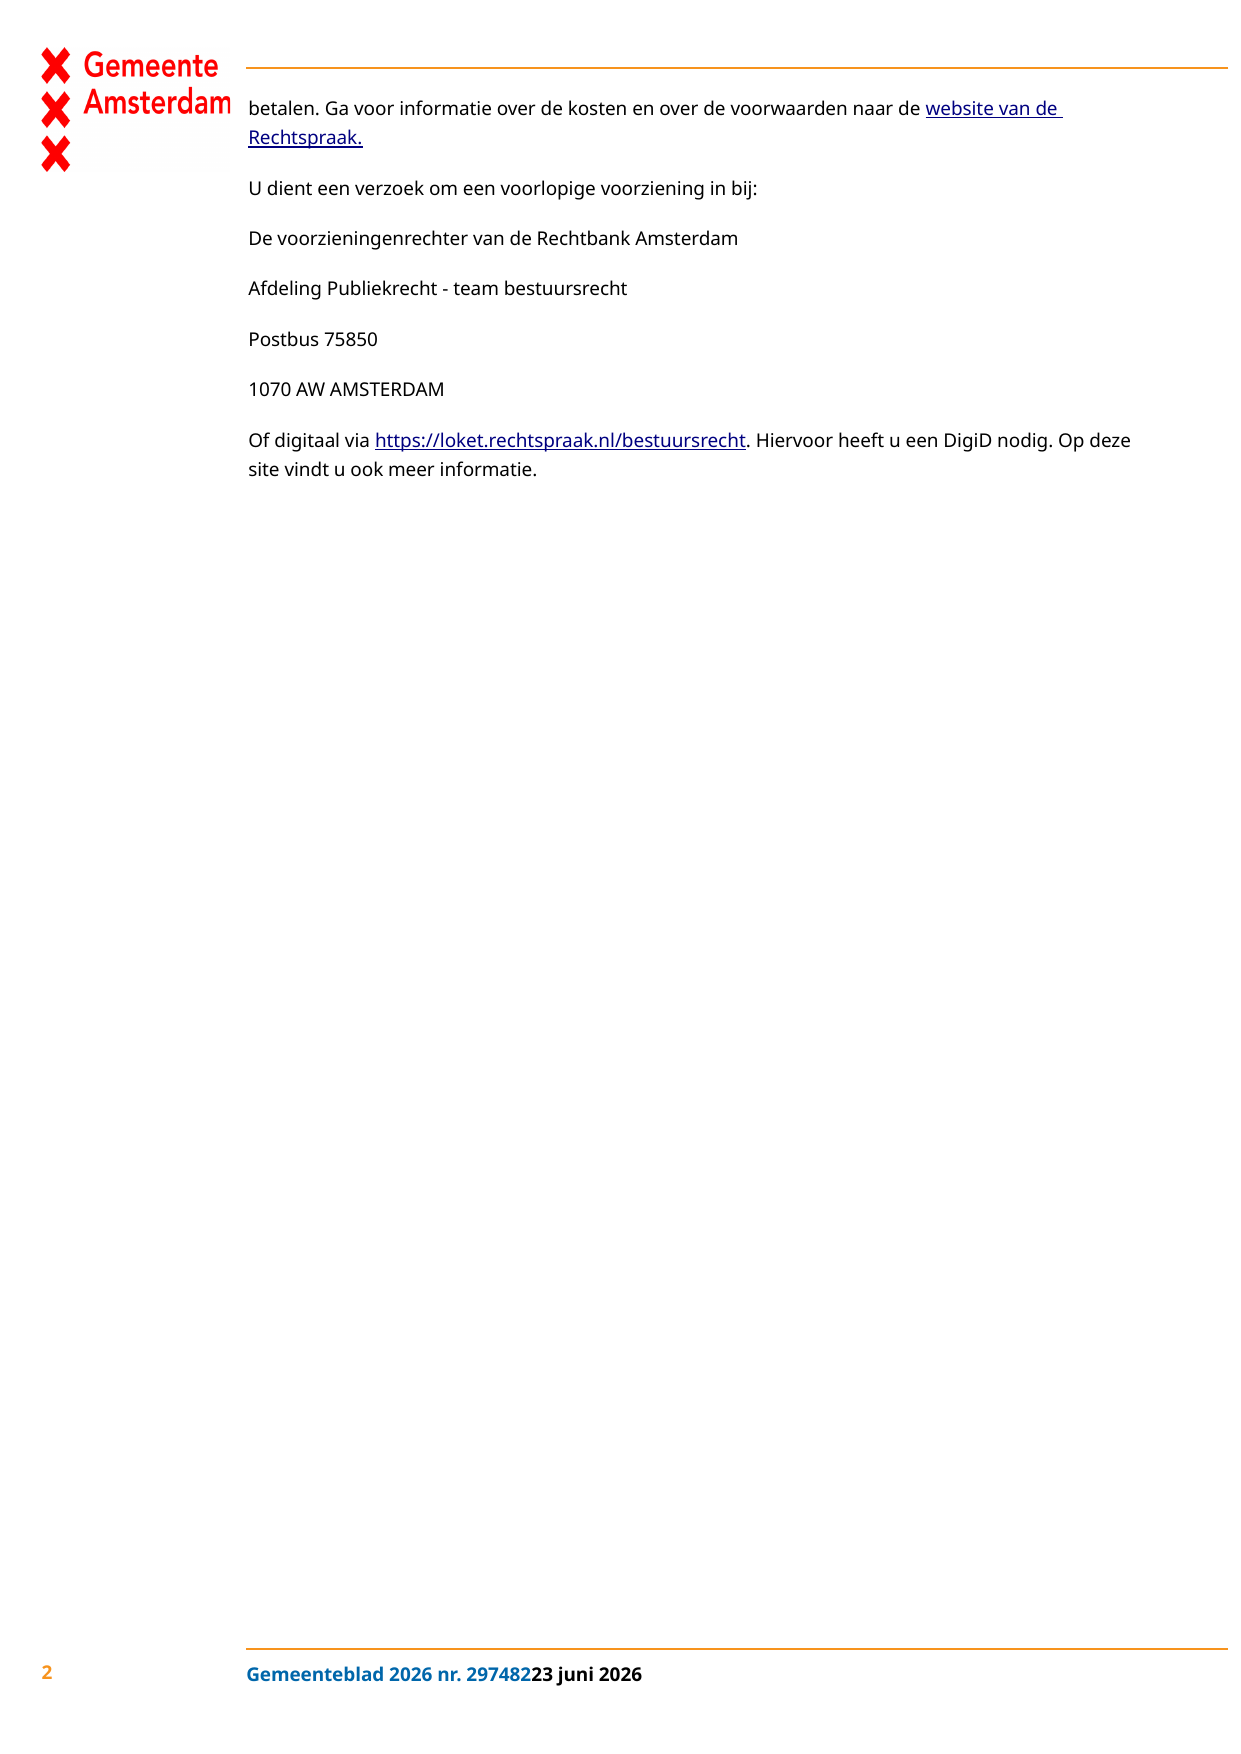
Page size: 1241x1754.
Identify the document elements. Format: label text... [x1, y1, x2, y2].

text betalen. Ga voor informatie over de kosten en over de voorwaarden naar de website van de Rechtspraak. [248, 95, 1152, 150]
text Postbus 75850 [248, 326, 1152, 352]
text U dient een verzoek om een voorlopige voorziening in bij: [248, 175, 1152, 201]
text 1070 AW AMSTERDAM [248, 376, 1152, 402]
text Afdeling Publiekrecht - team bestuursrecht [248, 276, 1152, 301]
picture [41, 47, 231, 172]
text De voorzieningenrechter van de Rechtbank Amsterdam [248, 225, 1152, 251]
text Of digitaal via https://loket.rechtspraak.nl/bestuursrecht. Hiervoor heeft u een DigiD nodig. Op deze site vindt u ook meer informatie. [248, 427, 1152, 482]
